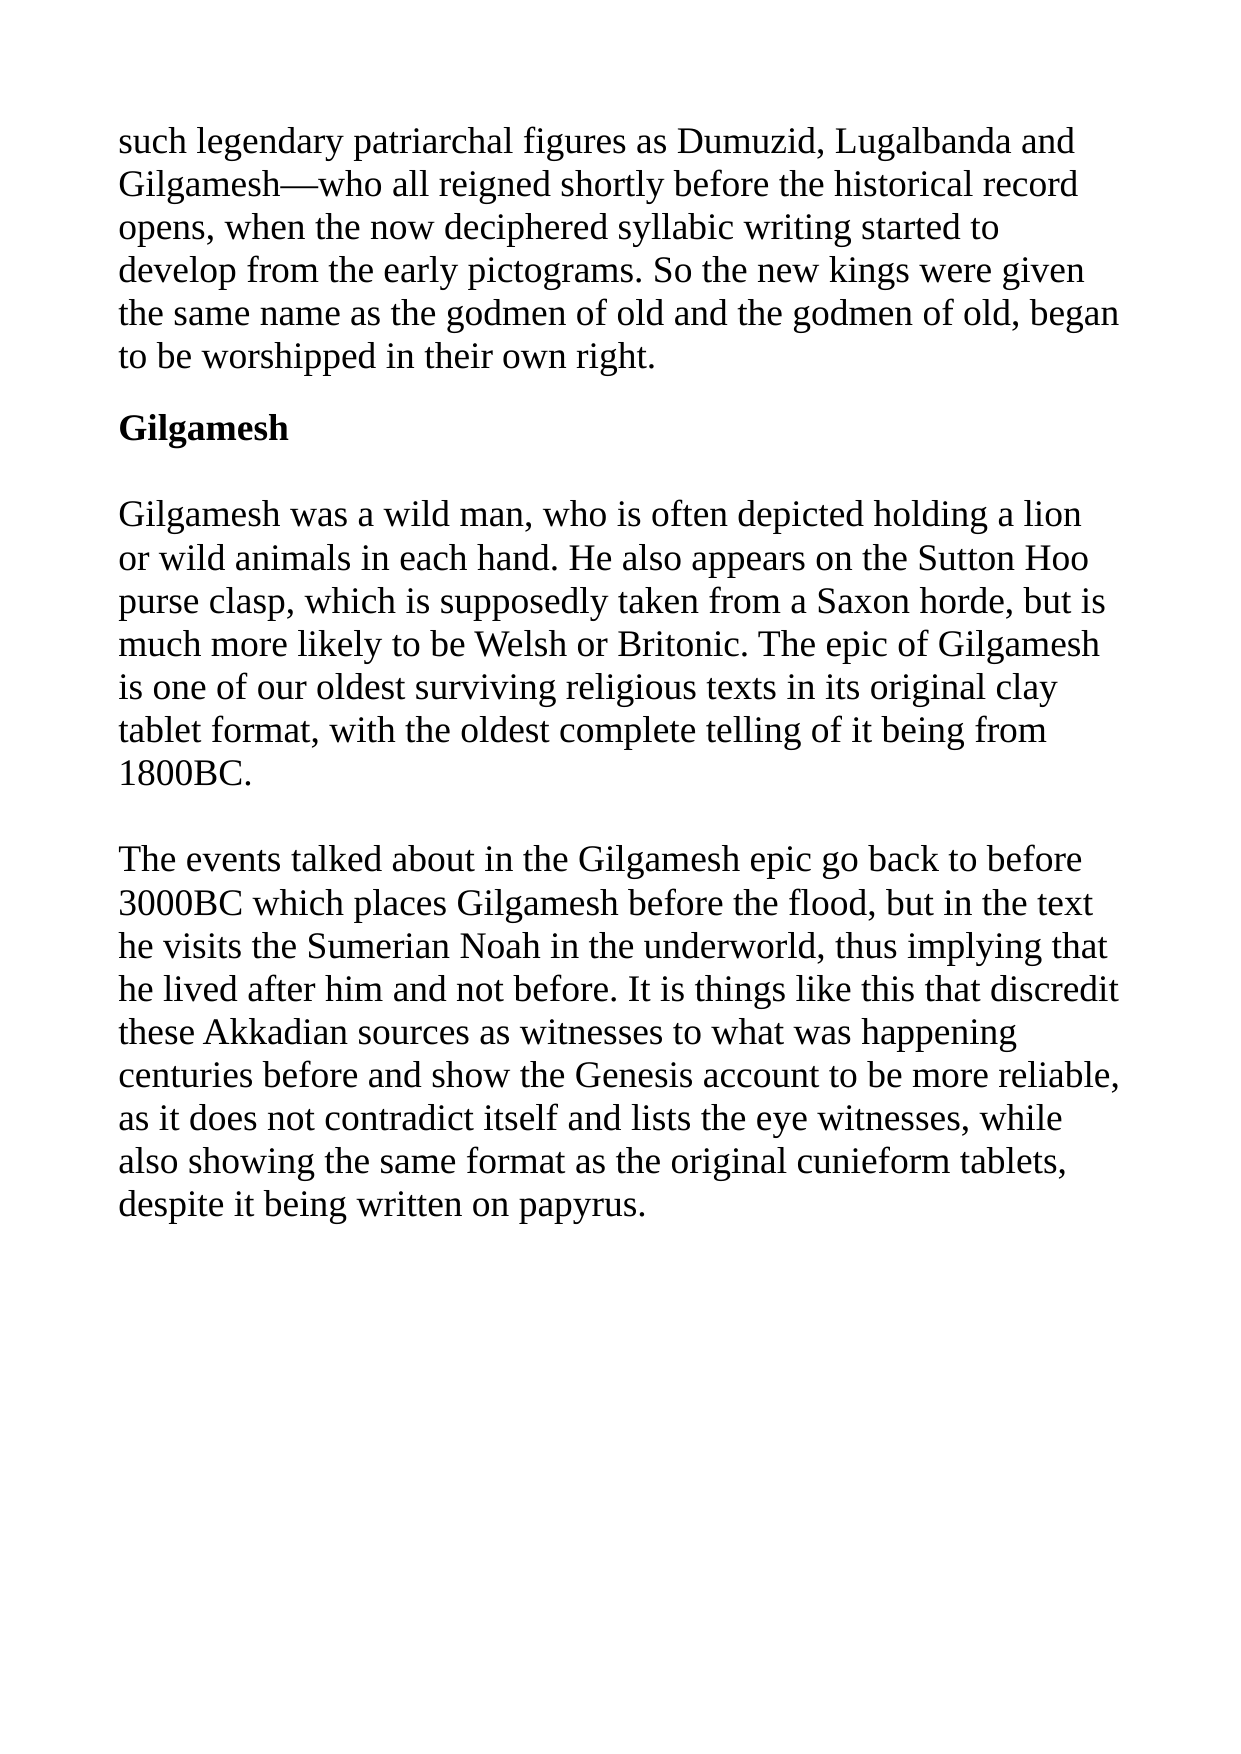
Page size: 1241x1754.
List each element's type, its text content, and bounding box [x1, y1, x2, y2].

text The events talked about in the Gilgamesh epic go back to before 3000BC which places Gilgamesh before the flood, but in the text he visits the Sumerian Noah in the underworld, thus implying that he lived after him and not before. It is things like this that discredit these Akkadian sources as witnesses to what was happening centuries before and show the Genesis account to be more reliable, as it does not contradict itself and lists the eye witnesses, while also showing the same format as the original cunieform tablets, despite it being written on papyrus. [118, 837, 1122, 1225]
text such legendary patriarchal figures as Dumuzid, Lugalbanda and Gilgamesh—who all reigned shortly before the historical record opens, when the now deciphered syllabic writing started to develop from the early pictograms. So the new kings were given the same name as the godmen of old and the godmen of old, began to be worshipped in their own right. [118, 118, 1122, 377]
text Gilgamesh [118, 406, 1122, 449]
text Gilgamesh was a wild man, who is often depicted holding a lion or wild animals in each hand. He also appears on the Sutton Hoo purse clasp, which is supposedly taken from a Saxon horde, but is much more likely to be Welsh or Britonic. The epic of Gilgamesh is one of our oldest surviving religious texts in its original clay tablet format, with the oldest complete telling of it being from 1800BC. [118, 492, 1122, 794]
